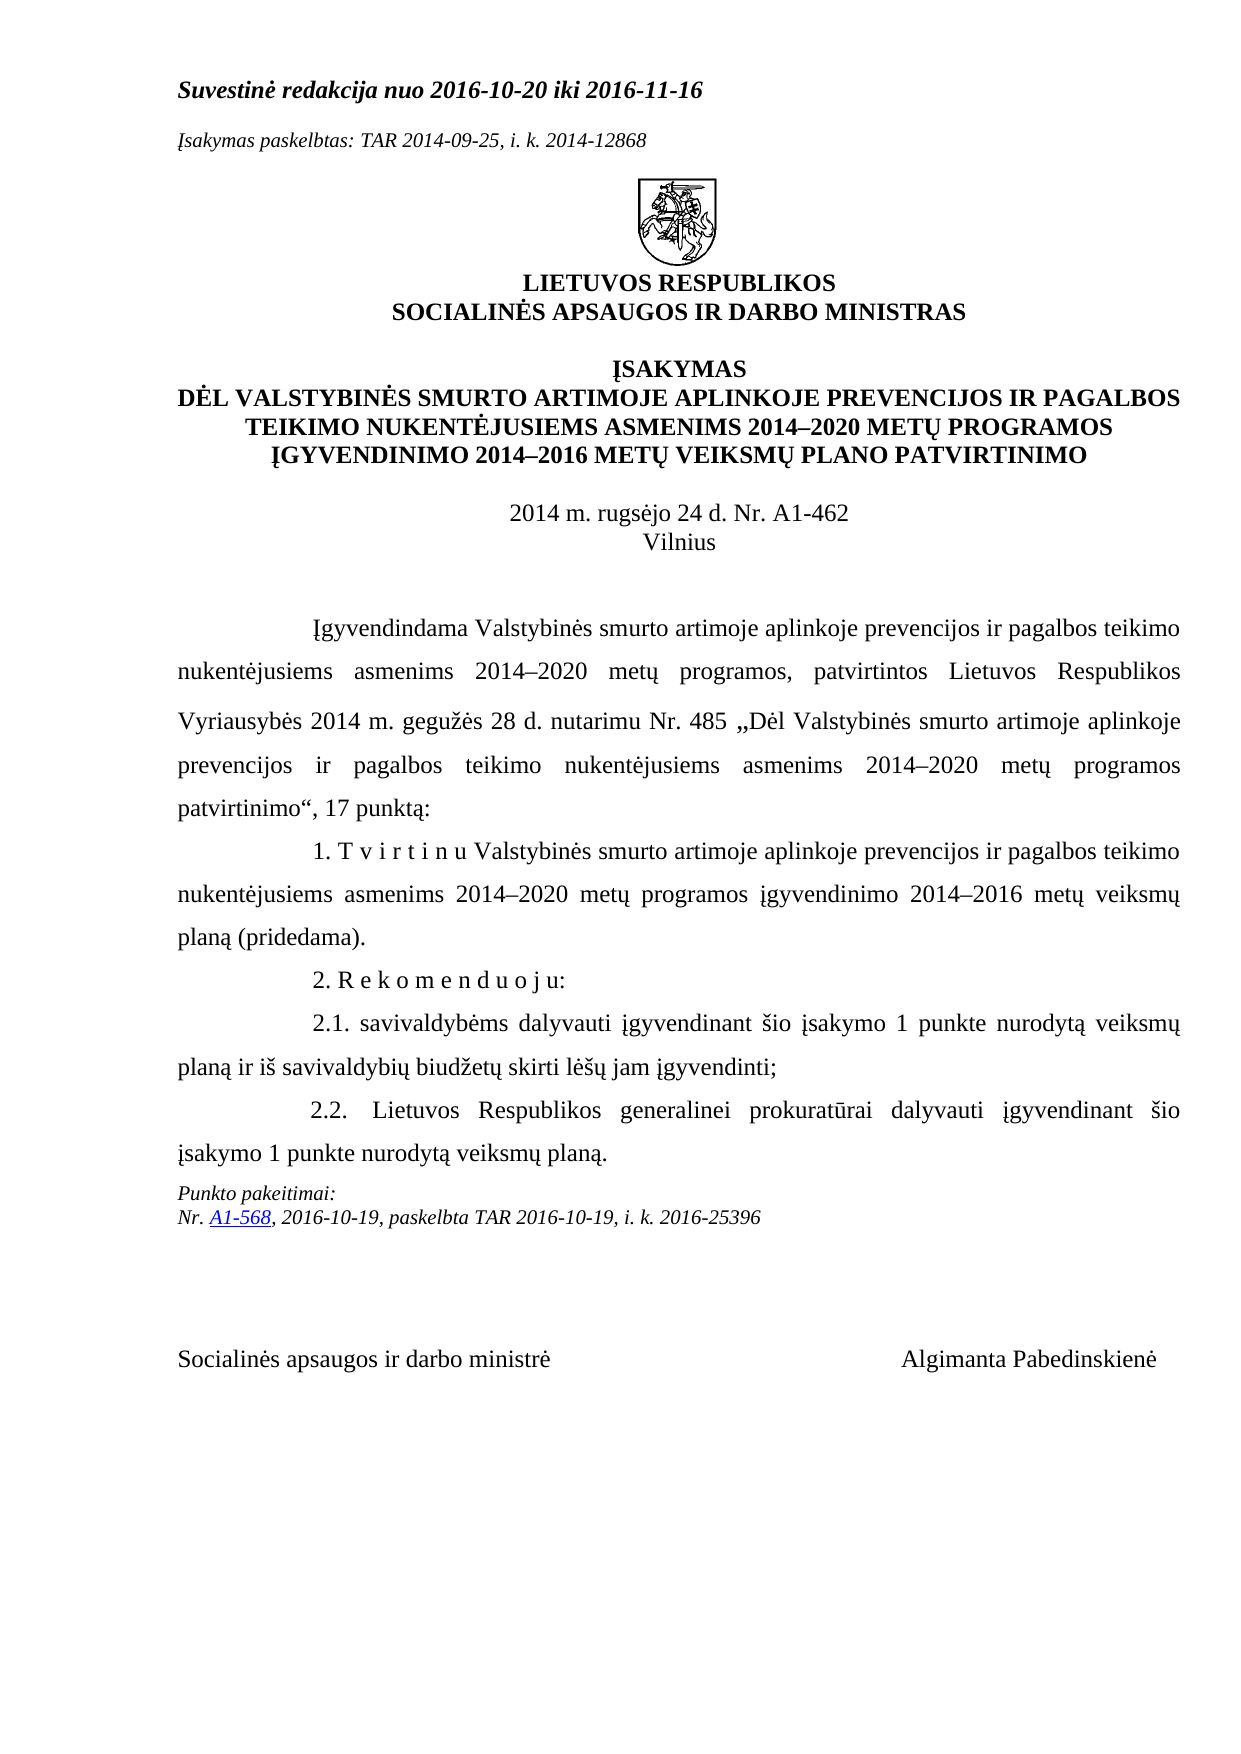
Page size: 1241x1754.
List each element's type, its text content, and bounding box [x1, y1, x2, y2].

text LIETUVOS RESPUBLIKOS [177, 268, 1181, 297]
text Punkto pakeitimai: [177, 1181, 1181, 1205]
text 1. T v i r t i n u Valstybinės smurto artimoje aplinkoje prevencijos ir pagalbos teikimo nukentėjusiems asmenims 2014–2020 metų programos įgyvendinimo 2014–2016 metų veiksmų planą (pridedama). [177, 836, 1181, 951]
text Vilnius [177, 527, 1181, 556]
text SOCIALINĖS APSAUGOS IR DARBO MINISTRAS [177, 297, 1181, 326]
text 2.2. Lietuvos Respublikos generalinei prokuratūrai dalyvauti įgyvendinant šio įsakymo 1 punkte nurodytą veiksmų planą. [177, 1095, 1181, 1167]
text Suvestinė redakcija nuo 2016-10-20 iki 2016-11-16 [177, 75, 1181, 104]
text 2. R e k o m e n d u o j u: [177, 965, 1181, 994]
text Socialinės apsaugos ir darbo ministrė Algimanta Pabedinskienė [177, 1344, 1181, 1373]
text 2014 m. rugsėjo 24 d. Nr. A1-462 [177, 498, 1181, 527]
text Įgyvendindama Valstybinės smurto artimoje aplinkoje prevencijos ir pagalbos teikimo nukentėjusiems asmenims 2014–2020 metų programos, patvirtintos Lietuvos Respublikos Vyriausybės 2014 m. gegužės 28 d. nutarimu Nr. 485 „Dėl Valstybinės smurto artimoje aplinkoje prevencijos ir pagalbos teikimo nukentėjusiems asmenims 2014–2020 metų programos patvirtinimo“, 17 punktą: [177, 613, 1181, 822]
text Įsakymas paskelbtas: TAR 2014-09-25, i. k. 2014-12868 [177, 128, 1181, 152]
text ĮSAKYMAS [177, 354, 1181, 383]
text DĖL VALSTYBINĖS SMURTO ARTIMOJE APLINKOJE PREVENCIJOS IR PAGALBOS TEIKIMO NUKENTĖJUSIEMS ASMENIMS 2014–2020 METŲ PROGRAMOS ĮGYVENDINIMO 2014–2016 METŲ VEIKSMŲ PLANO PATVIRTINIMO [177, 383, 1181, 469]
text Nr. A1-568, 2016-10-19, paskelbta TAR 2016-10-19, i. k. 2016-25396 [177, 1205, 1181, 1229]
text 2.1. savivaldybėms dalyvauti įgyvendinant šio įsakymo 1 punkte nurodytą veiksmų planą ir iš savivaldybių biudžetų skirti lėšų jam įgyvendinti; [177, 1008, 1181, 1080]
